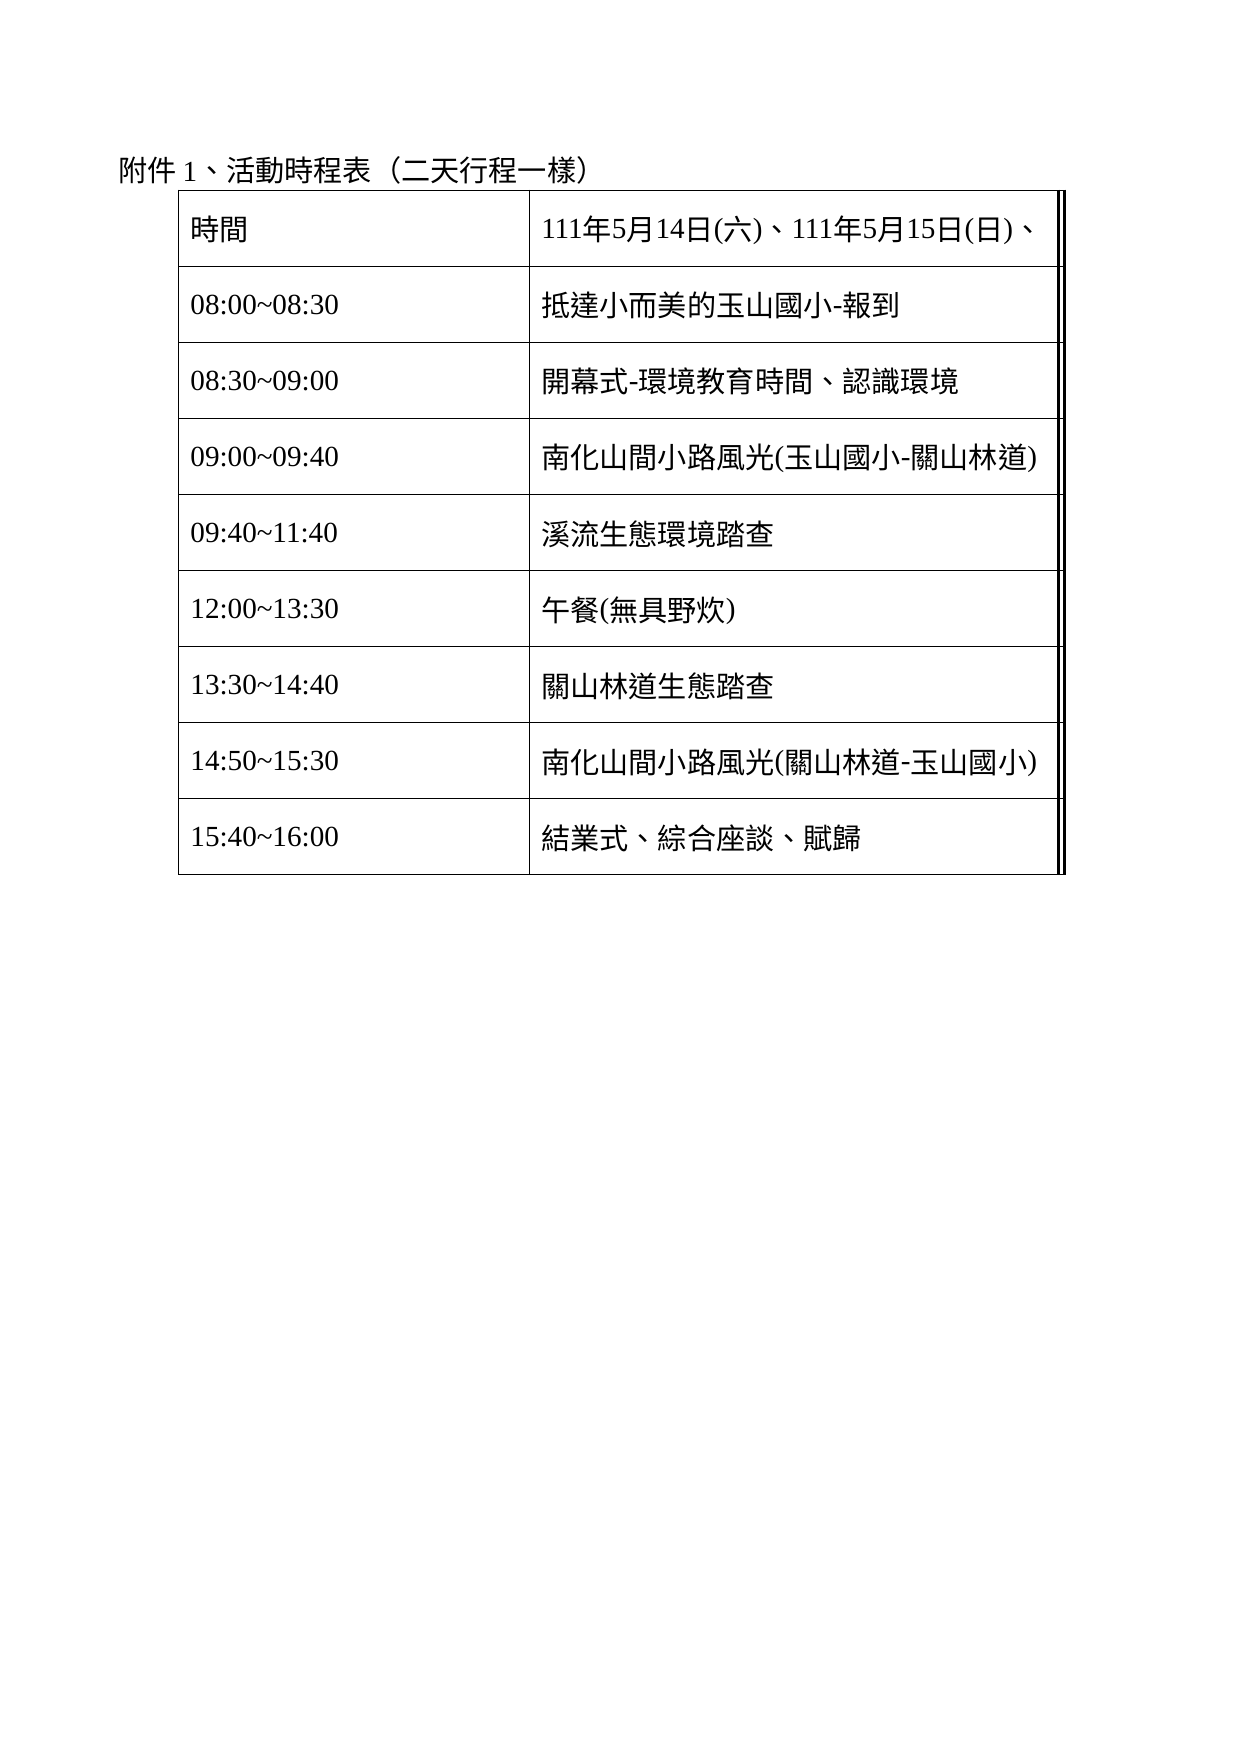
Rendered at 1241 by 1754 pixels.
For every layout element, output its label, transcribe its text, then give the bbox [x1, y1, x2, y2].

table_cell 溪流生態環境踏查 [530, 495, 1057, 570]
table_cell 午餐(無具野炊) [530, 571, 1057, 646]
table_header 時間 [179, 191, 529, 266]
table_cell 15:40~16:00 [179, 799, 529, 874]
table_cell 09:40~11:40 [179, 495, 529, 570]
table_cell 14:50~15:30 [179, 723, 529, 798]
text 附件1、活動時程表（二天行程一樣） [118, 127, 1122, 189]
table_header 111年5月14日(六)、111年5月15日(日)、 [530, 191, 1057, 266]
table_cell 09:00~09:40 [179, 419, 529, 494]
table_cell 13:30~14:40 [179, 647, 529, 722]
table_cell 12:00~13:30 [179, 571, 529, 646]
table_cell 開幕式-環境教育時間、認識環境 [530, 343, 1057, 418]
table_cell 關山林道生態踏查 [530, 647, 1057, 722]
table_cell 08:00~08:30 [179, 267, 529, 342]
table_cell 南化山間小路風光(玉山國小-關山林道) [530, 419, 1057, 494]
table_cell 南化山間小路風光(關山林道-玉山國小) [530, 723, 1057, 798]
table_cell 結業式、綜合座談、賦歸 [530, 799, 1057, 874]
table_cell 08:30~09:00 [179, 343, 529, 418]
table_cell 抵達小而美的玉山國小-報到 [530, 267, 1057, 342]
